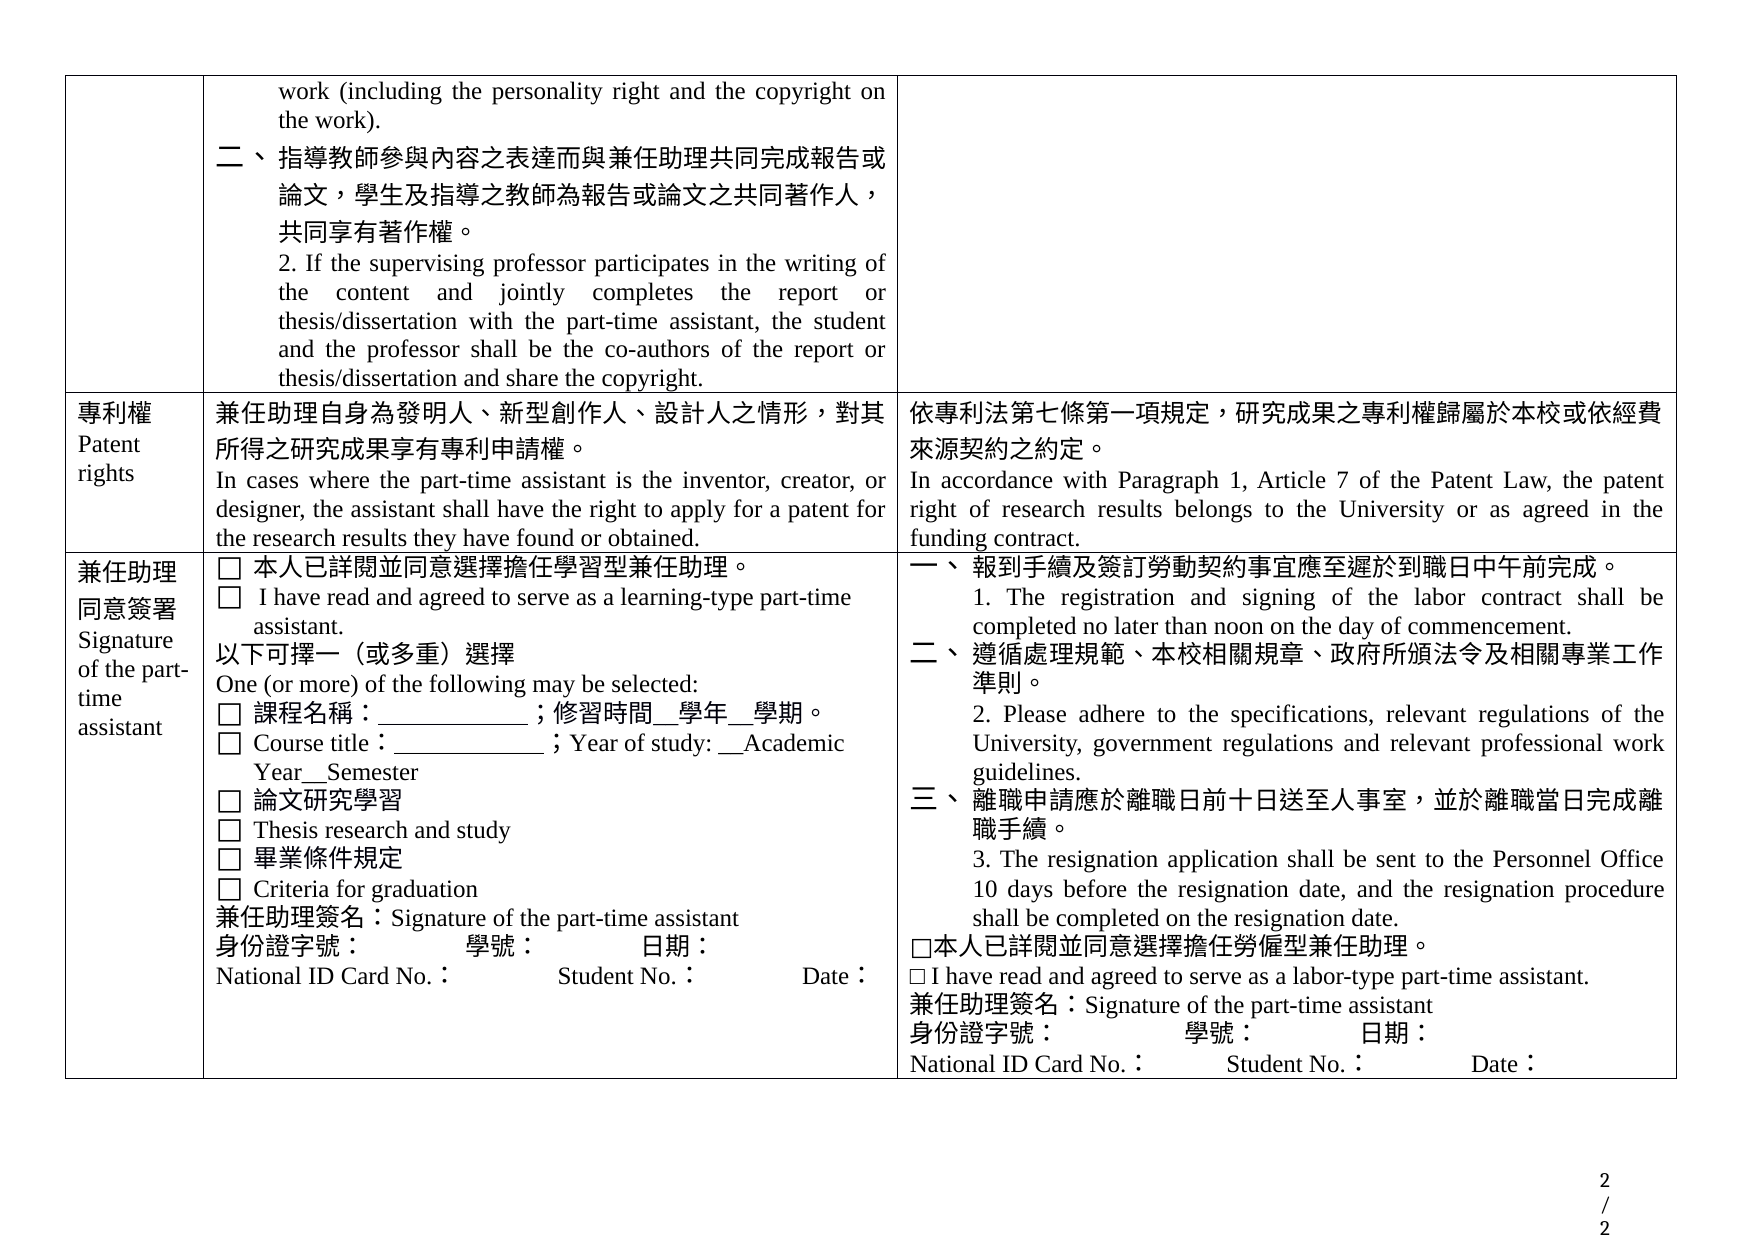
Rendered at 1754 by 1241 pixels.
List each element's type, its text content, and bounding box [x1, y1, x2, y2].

table_cell [66, 76, 203, 392]
table_cell 兼任助理同意簽署 Signature of the part-time assistant [66, 553, 203, 1078]
table_cell [898, 76, 1676, 392]
table_cell 本人已詳閱並同意選擇擔任學習型兼任助理。 I have read and agreed to serve as a learning-type part-time assistant. 以下可擇一（或多重）選擇 One (or more) of the following may be selected: 課程名稱：＿＿＿＿＿＿；修習時間__學年__學期。 Course title：＿＿＿＿＿＿；Year of study: __Academic Year__Semester 論文研究學習 Thesis research and study 畢業條件規定 Criteria for graduation 兼任助理簽名：Signature of the part-time assistant 身份證字號： 學號： 日期： National ID Card No.： Student No.： Date： [204, 553, 897, 1078]
table_cell 報到手續及簽訂勞動契約事宜應至遲於到職日中午前完成。 1. The registration and signing of the labor contract shall be completed no later than noon on the day of commencement. 遵循處理規範、本校相關規章、政府所頒法令及相關專業工作準則。 2. Please adhere to the specifications, relevant regulations of the University, government regulations and relevant professional work guidelines. 離職申請應於離職日前十日送至人事室，並於離職當日完成離職手續。 3. The resignation application shall be sent to the Personnel Office 10 days before the resignation date, and the resignation procedure shall be completed on the resignation date. □本人已詳閱並同意選擇擔任勞僱型兼任助理。 □ I have read and agreed to serve as a labor-type part-time assistant. 兼任助理簽名：Signature of the part-time assistant 身份證字號： 學號： 日期： National ID Card No.： Student No.： Date： [898, 553, 1676, 1078]
table_cell work (including the personality right and the copyright on the work). 指導教師參與內容之表達而與兼任助理共同完成報告或論文，學生及指導之教師為報告或論文之共同著作人，共同享有著作權。 2. If the supervising professor participates in the writing of the content and jointly completes the report or thesis/dissertation with the part-time assistant, the student and the professor shall be the co-authors of the report or thesis/dissertation and share the copyright. [204, 76, 897, 392]
table_cell 兼任助理自身為發明人、新型創作人、設計人之情形，對其所得之研究成果享有專利申請權。 In cases where the part-time assistant is the inventor, creator, or designer, the assistant shall have the right to apply for a patent for the research results they have found or obtained. [204, 393, 897, 552]
table_cell 專利權 Patent rights [66, 393, 203, 552]
table_cell 依專利法第七條第一項規定，研究成果之專利權歸屬於本校或依經費來源契約之約定。 In accordance with Paragraph 1, Article 7 of the Patent Law, the patent right of research results belongs to the University or as agreed in the funding contract. [898, 393, 1676, 552]
